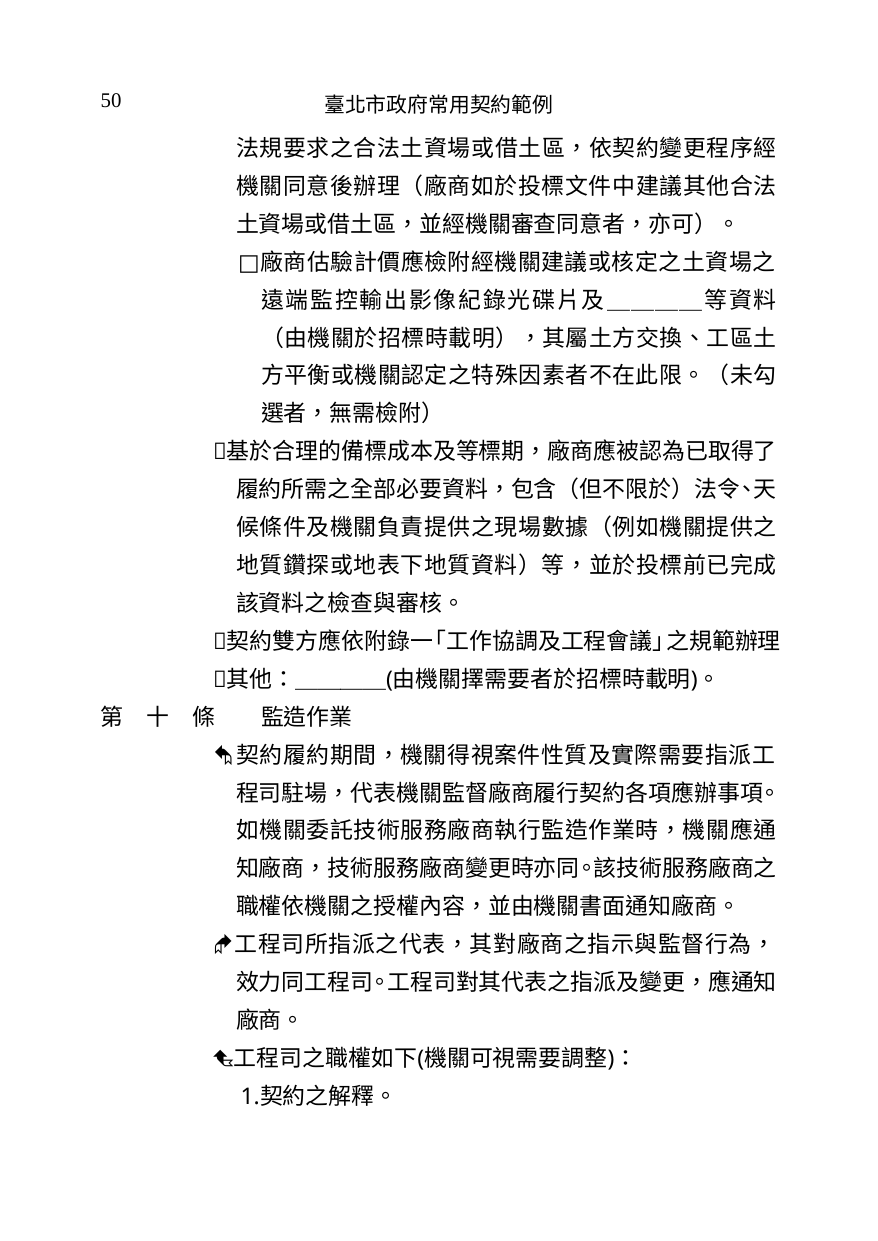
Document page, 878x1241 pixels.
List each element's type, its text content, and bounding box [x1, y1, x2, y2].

text 1.契約之解釋。 [240, 1075, 777, 1113]
text 契約雙方應依附錄一「工作協調及工程會議」之規範辦理。 [213, 620, 777, 658]
text 基於合理的備標成本及等標期，廠商應被認為已取得了履約所需之全部必要資料，包含（但不限於）法令、天候條件及機關負責提供之現場數據（例如機關提供之地質鑽探或地表下地質資料）等，並於投標前已完成該資料之檢查與審核。 [213, 431, 777, 620]
text □廠商估驗計價應檢附經機關建議或核定之土資場之遠端監控輸出影像紀錄光碟片及＿＿＿＿等資料（由機關於招標時載明），其屬土方交換、工區土方平衡或機關認定之特殊因素者不在此限。（未勾選者，無需檢附） [238, 241, 777, 431]
text 契約履約期間，機關得視案件性質及實際需要指派工程司駐場，代表機關監督廠商履行契約各項應辦事項。如機關委託技術服務廠商執行監造作業時，機關應通知廠商，技術服務廠商變更時亦同。該技術服務廠商之職權依機關之授權內容，並由機關書面通知廠商。 [213, 734, 777, 924]
text 第 十 條 監造作業 [100, 696, 777, 734]
text 工程司之職權如下(機關可視需要調整)： [213, 1037, 777, 1075]
text 工程司所指派之代表，其對廠商之指示與監督行為，效力同工程司。工程司對其代表之指派及變更，應通知廠商。 [213, 924, 777, 1037]
text 法規要求之合法土資場或借土區，依契約變更程序經機關同意後辦理（廠商如於投標文件中建議其他合法土資場或借土區，並經機關審查同意者，亦可）。 [213, 127, 777, 241]
text 其他：＿＿＿＿(由機關擇需要者於招標時載明)。 [213, 658, 777, 696]
